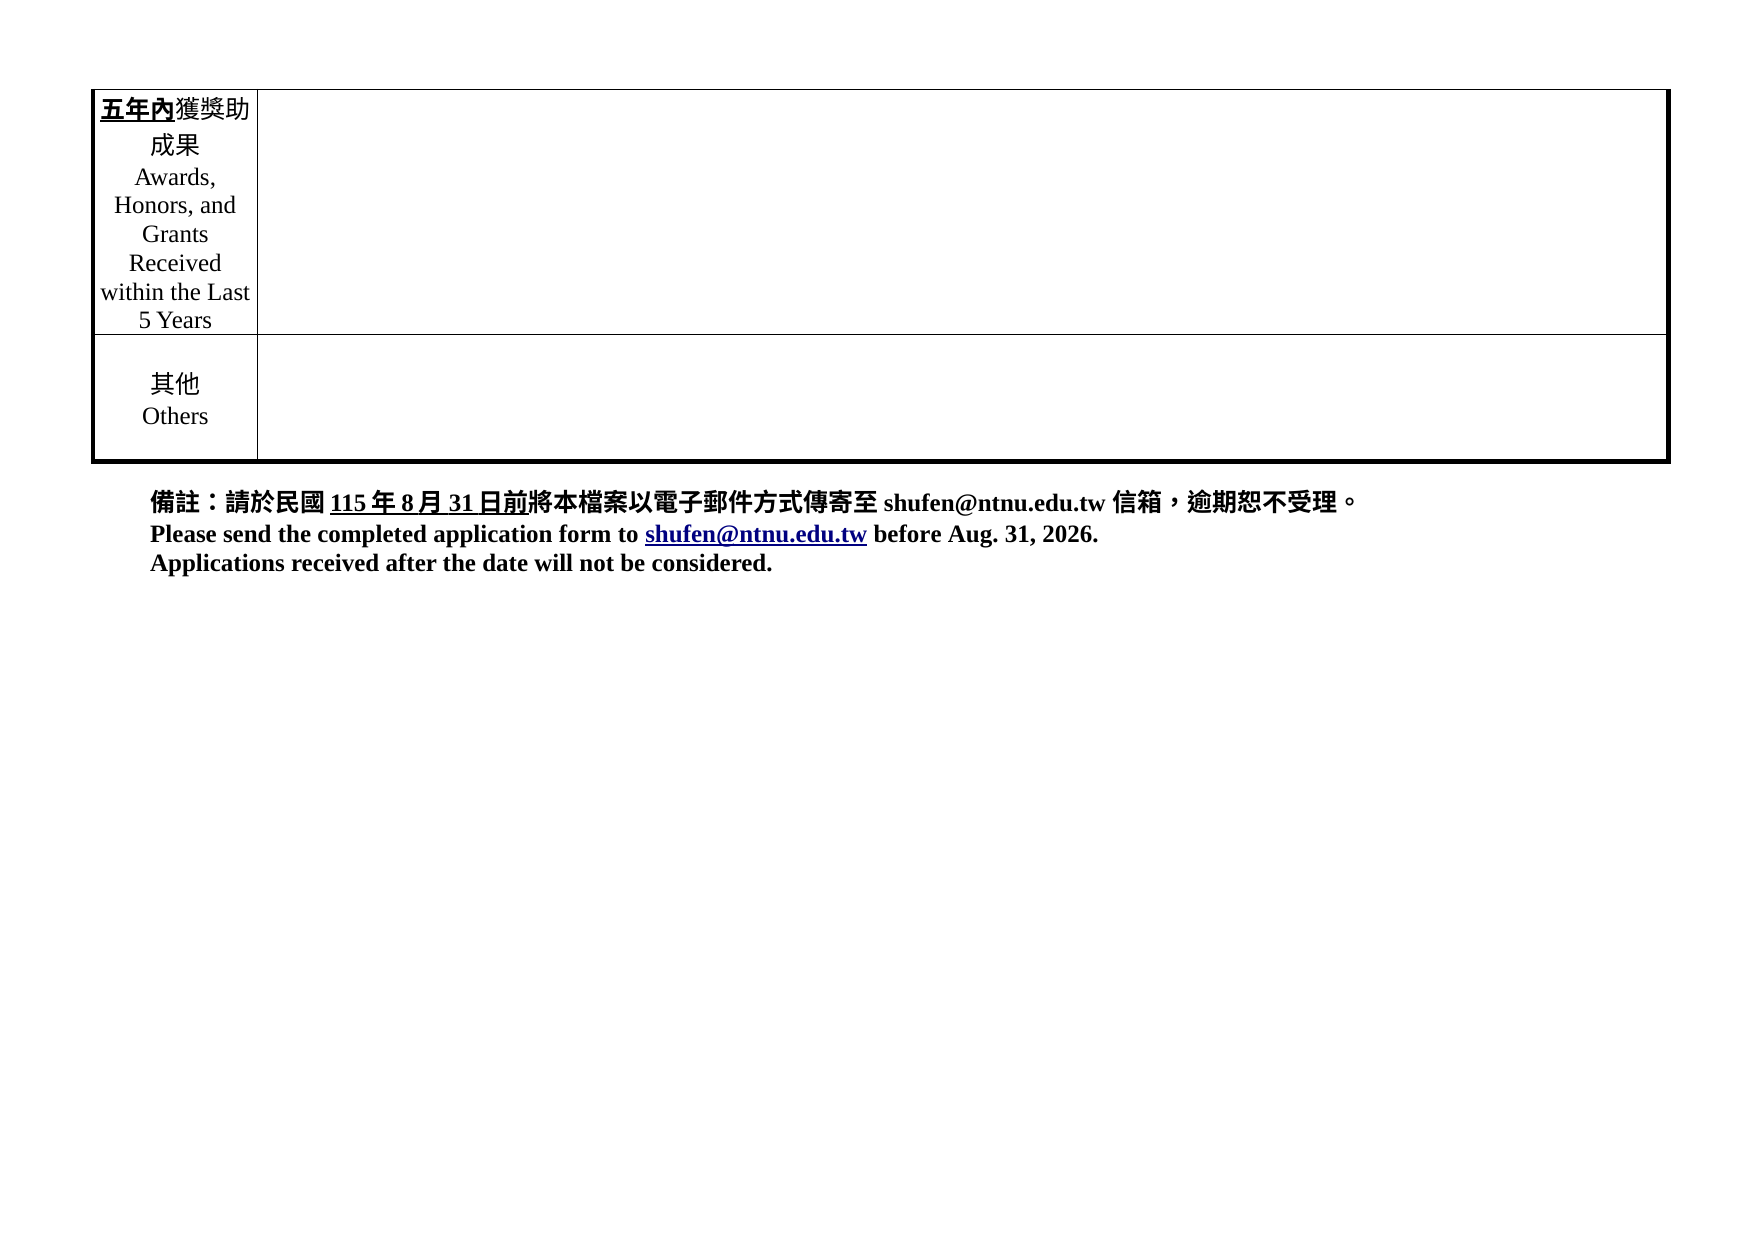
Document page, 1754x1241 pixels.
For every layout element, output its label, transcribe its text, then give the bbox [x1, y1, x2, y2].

table_cell [258, 335, 1666, 459]
text 備註：請於民國115年8月31日前將本檔案以電子郵件方式傳寄至shufen@ntnu.edu.tw 信箱，逾期恕不受理。 [150, 483, 1604, 519]
table_cell 五年內獲獎助成果 Awards, Honors, and Grants Received within the Last 5 Years [95, 90, 257, 334]
text Applications received after the date will not be considered. [150, 548, 1604, 577]
table_cell 其他 Others [95, 335, 257, 459]
text Please send the completed application form to shufen@ntnu.edu.tw before Aug. 31, 2026. [150, 519, 1604, 548]
table_cell [258, 90, 1666, 334]
